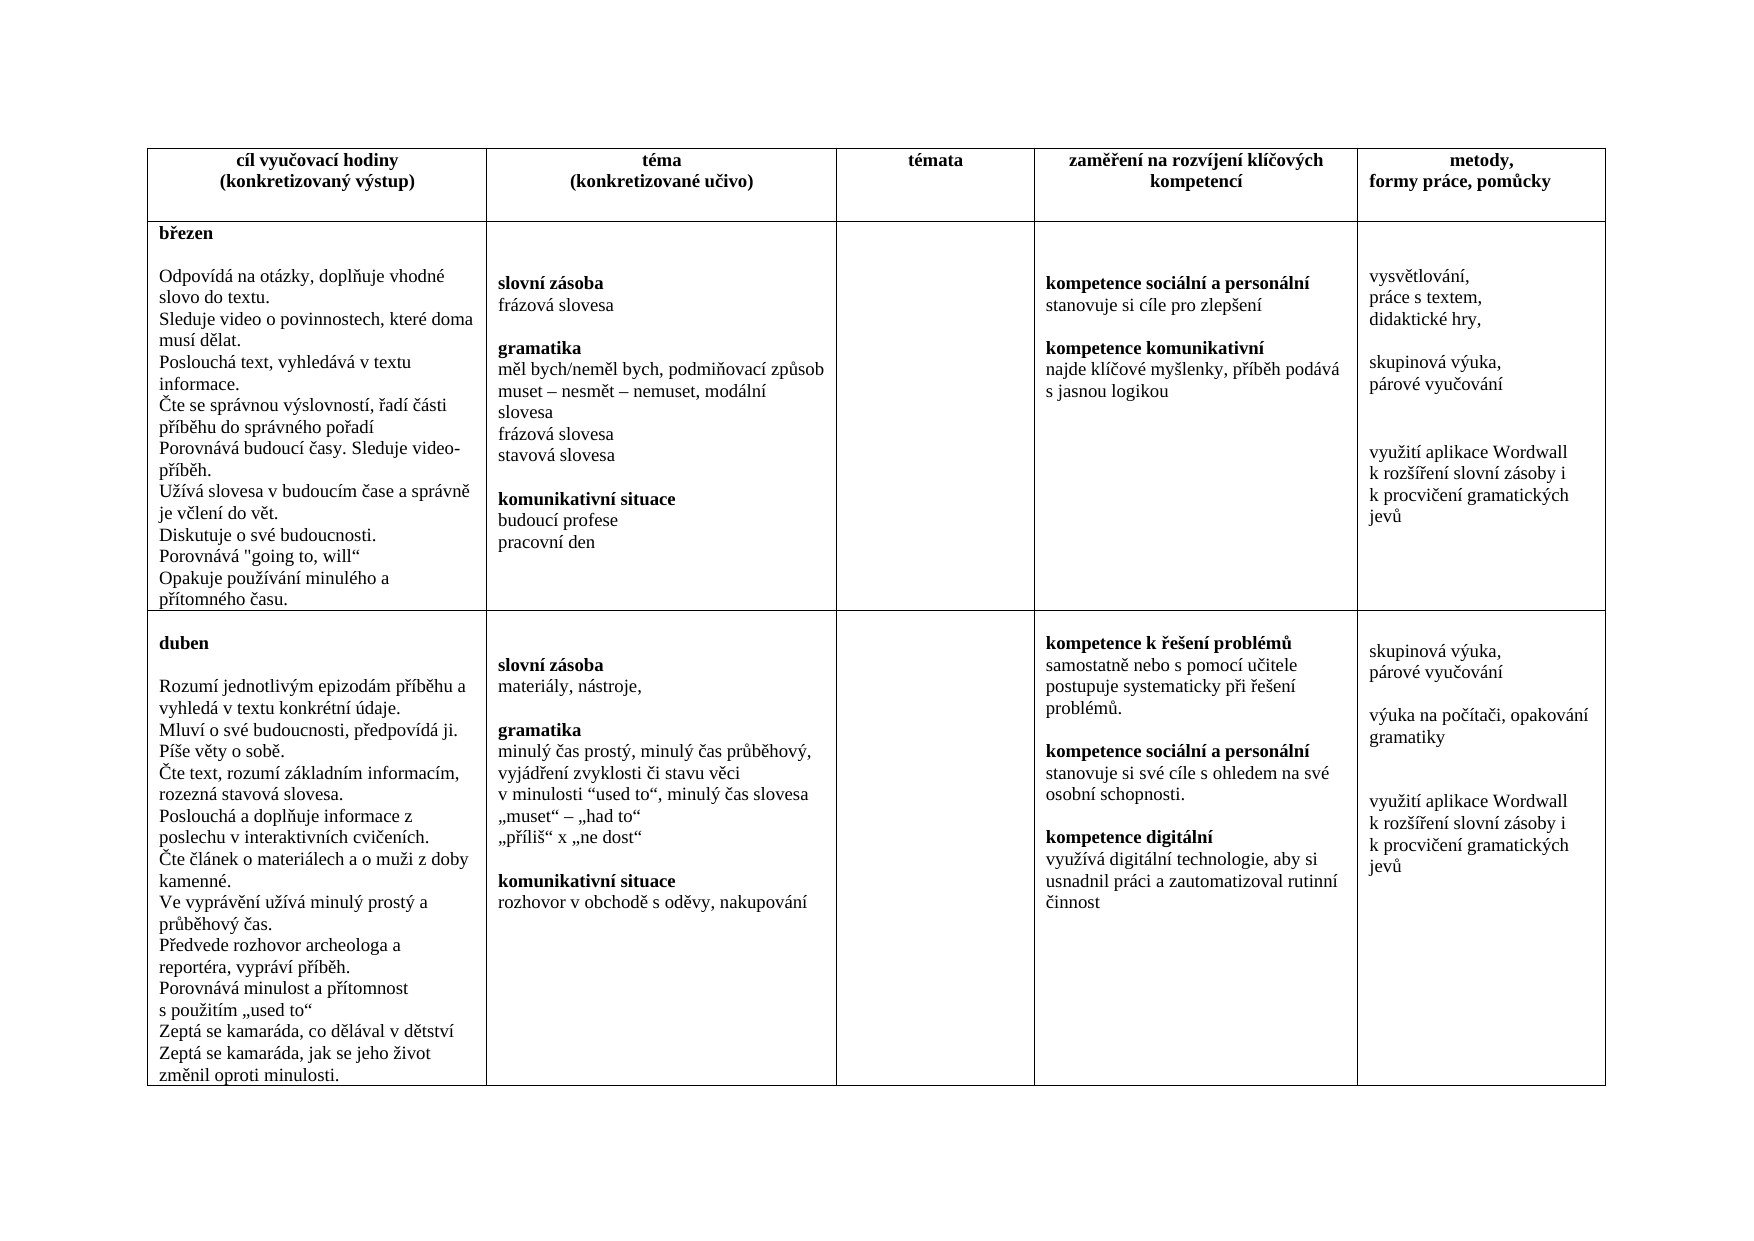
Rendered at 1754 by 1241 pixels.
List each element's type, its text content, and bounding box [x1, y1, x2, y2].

table_cell zaměření na rozvíjení klíčových kompetencí [1035, 149, 1357, 221]
table_cell vysvětlování, práce s textem, didaktické hry, skupinová výuka, párové vyučování využití aplikace Wordwall k rozšíření slovní zásoby i k procvičení gramatických jevů [1358, 222, 1605, 610]
table_cell [837, 611, 1034, 1085]
table_cell skupinová výuka, párové vyučování výuka na počítači, opakování gramatiky využití aplikace Wordwall k rozšíření slovní zásoby i k procvičení gramatických jevů [1358, 611, 1605, 1085]
table_cell témata [837, 149, 1034, 221]
table_cell téma (konkretizované učivo) [487, 149, 836, 221]
table_cell slovní zásoba materiály, nástroje, gramatika minulý čas prostý, minulý čas průběhový, vyjádření zvyklosti či stavu věci v minulosti “used to“, minulý čas slovesa „muset“ – „had to“ „příliš“ x „ne dost“ komunikativní situace rozhovor v obchodě s oděvy, nakupování [487, 611, 836, 1085]
table_cell [837, 222, 1034, 610]
table_cell březen Odpovídá na otázky, doplňuje vhodné slovo do textu. Sleduje video o povinnostech, které doma musí dělat. Poslouchá text, vyhledává v textu informace. Čte se správnou výslovností, řadí části příběhu do správného pořadí Porovnává budoucí časy. Sleduje video-příběh. Užívá slovesa v budoucím čase a správně je včlení do vět. Diskutuje o své budoucnosti. Porovnává "going to, will“ Opakuje používání minulého a přítomného času. [148, 222, 486, 610]
table_cell kompetence k řešení problémů samostatně nebo s pomocí učitele postupuje systematicky při řešení problémů. kompetence sociální a personální stanovuje si své cíle s ohledem na své osobní schopnosti. kompetence digitální využívá digitální technologie, aby si usnadnil práci a zautomatizoval rutinní činnost [1035, 611, 1357, 1085]
table_cell duben Rozumí jednotlivým epizodám příběhu a vyhledá v textu konkrétní údaje. Mluví o své budoucnosti, předpovídá ji. Píše věty o sobě. Čte text, rozumí základním informacím, rozezná stavová slovesa. Poslouchá a doplňuje informace z poslechu v interaktivních cvičeních. Čte článek o materiálech a o muži z doby kamenné. Ve vyprávění užívá minulý prostý a průběhový čas. Předvede rozhovor archeologa a reportéra, vypráví příběh. Porovnává minulost a přítomnost s použitím „used to“ Zeptá se kamaráda, co dělával v dětství Zeptá se kamaráda, jak se jeho život změnil oproti minulosti. [148, 611, 486, 1085]
table_cell slovní zásoba frázová slovesa gramatika měl bych/neměl bych, podmiňovací způsob muset – nesmět – nemuset, modální slovesa frázová slovesa stavová slovesa komunikativní situace budoucí profese pracovní den [487, 222, 836, 610]
table_cell cíl vyučovací hodiny (konkretizovaný výstup) [148, 149, 486, 221]
table_cell kompetence sociální a personální stanovuje si cíle pro zlepšení kompetence komunikativní najde klíčové myšlenky, příběh podává s jasnou logikou [1035, 222, 1357, 610]
table_cell metody, formy práce, pomůcky [1358, 149, 1605, 221]
